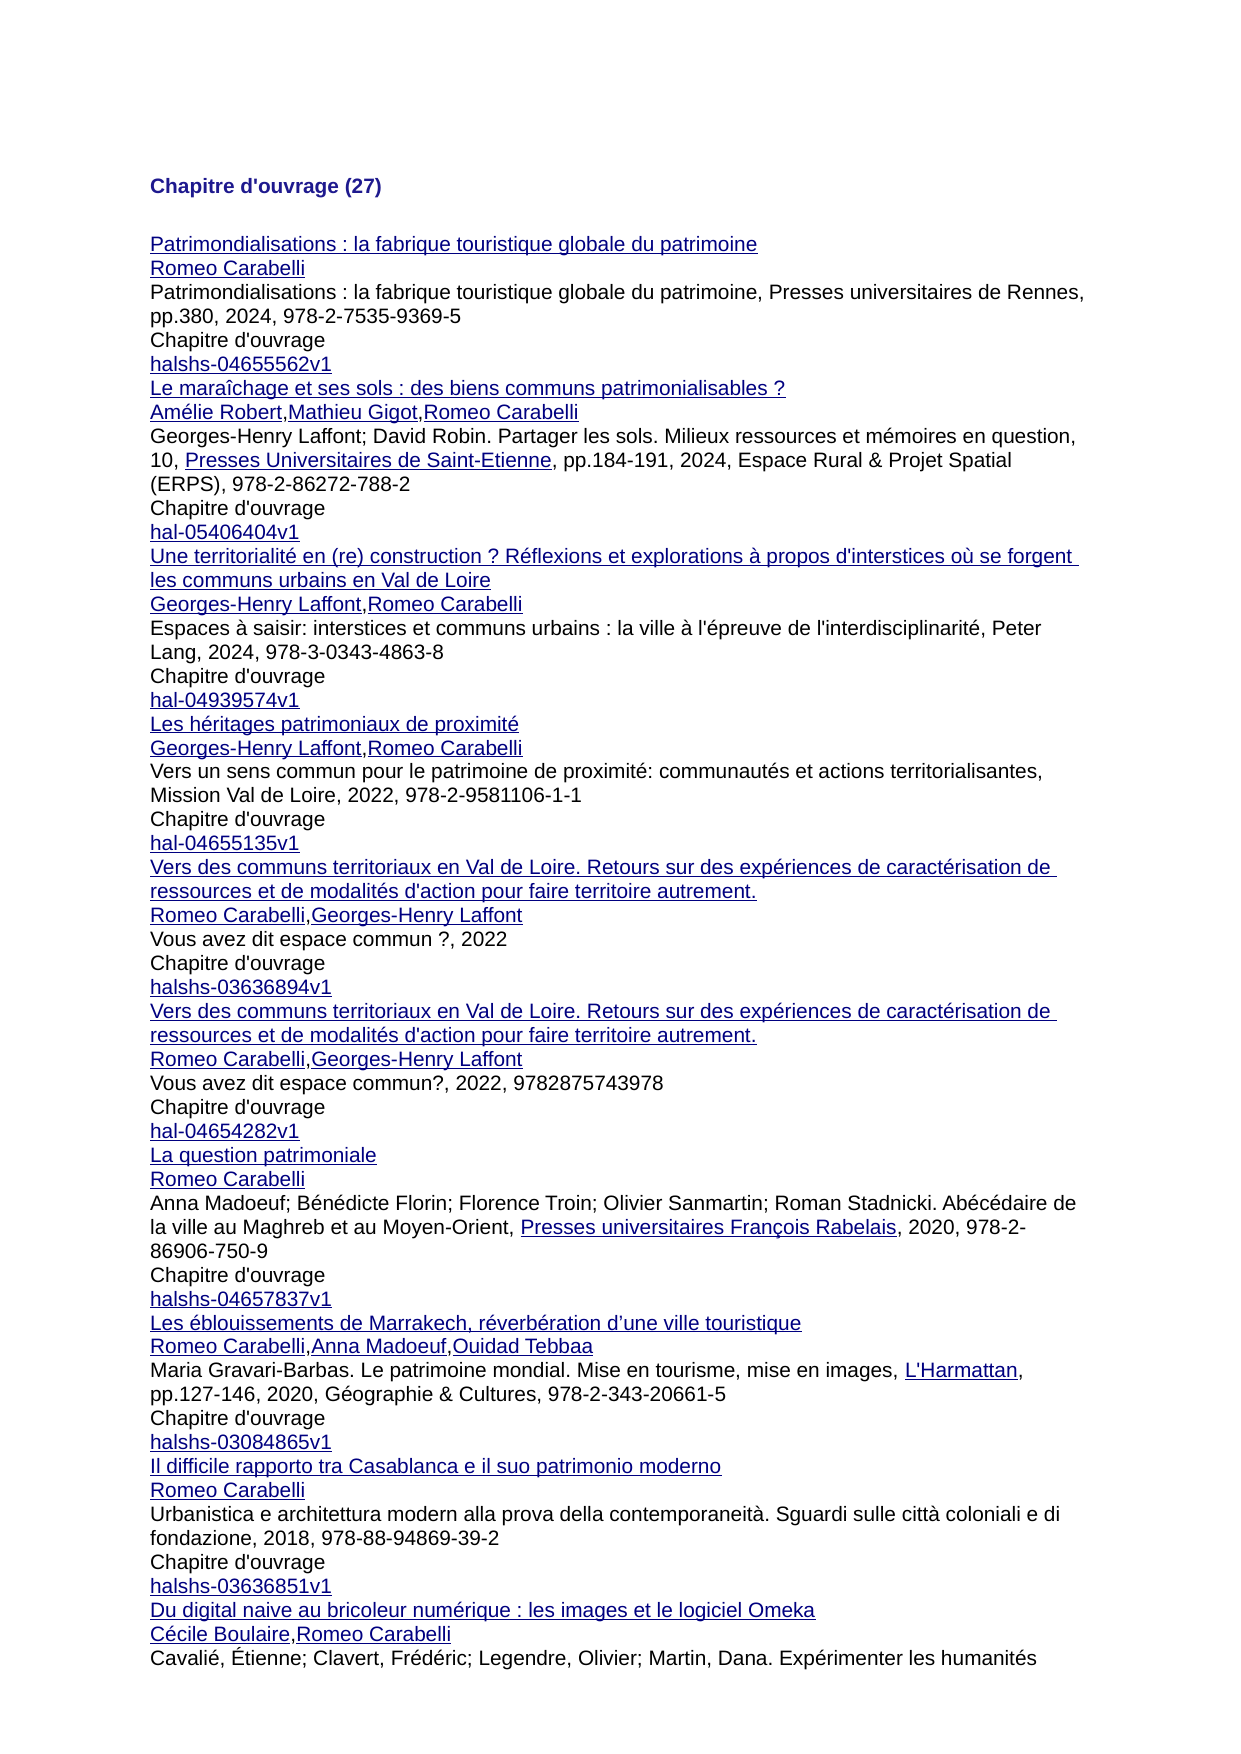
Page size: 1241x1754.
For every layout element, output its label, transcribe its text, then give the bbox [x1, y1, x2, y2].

subtitle Chapitre d'ouvrage (27) [150, 174, 1090, 198]
table_cell La question patrimoniale Romeo Carabelli Anna Madoeuf; Bénédicte Florin; Florence Troin; Olivier Sanmartin; Roman Stadnicki. Abécédaire de la ville au Maghreb et au Moyen-Orient, Presses universitaires François Rabelais, 2020, 978-2-86906-750-9 Chapitre d'ouvrage halshs-04657837v1 [150, 1143, 1090, 1310]
table_cell Les héritages patrimoniaux de proximité Georges-Henry Laffont,Romeo Carabelli Vers un sens commun pour le patrimoine de proximité: communautés et actions territorialisantes, Mission Val de Loire, 2022, 978-2-9581106-1-1 Chapitre d'ouvrage hal-04655135v1 [150, 711, 1090, 855]
table_cell Le maraîchage et ses sols : des biens communs patrimonialisables ? Amélie Robert,Mathieu Gigot,Romeo Carabelli Georges-Henry Laffont; David Robin. Partager les sols. Milieux ressources et mémoires en question, 10, Presses Universitaires de Saint-Etienne, pp.184-191, 2024, Espace Rural & Projet Spatial (ERPS), 978-2-86272-788-2 Chapitre d'ouvrage hal-05406404v1 [150, 376, 1090, 544]
table_cell Vers des communs territoriaux en Val de Loire. Retours sur des expériences de caractérisation de ressources et de modalités d'action pour faire territoire autrement. Romeo Carabelli,Georges-Henry Laffont Vous avez dit espace commun?, 2022, 9782875743978 Chapitre d'ouvrage hal-04654282v1 [150, 999, 1090, 1143]
table_cell Les éblouissements de Marrakech, réverbération d’une ville touristique Romeo Carabelli,Anna Madoeuf,Ouidad Tebbaa Maria Gravari-Barbas. Le patrimoine mondial. Mise en tourisme, mise en images, L'Harmattan, pp.127-146, 2020, Géographie & Cultures, 978-2-343-20661-5 Chapitre d'ouvrage halshs-03084865v1 [150, 1310, 1090, 1454]
table_cell Vers des communs territoriaux en Val de Loire. Retours sur des expériences de caractérisation de ressources et de modalités d'action pour faire territoire autrement. Romeo Carabelli,Georges-Henry Laffont Vous avez dit espace commun ?, 2022 Chapitre d'ouvrage halshs-03636894v1 [150, 855, 1090, 999]
table_cell Du digital naive au bricoleur numérique : les images et le logiciel Omeka Cécile Boulaire,Romeo Carabelli Cavalié, Étienne; Clavert, Frédéric; Legendre, Olivier; Martin, Dana. Expérimenter les humanités [150, 1598, 1090, 1670]
table_cell Il difficile rapporto tra Casablanca e il suo patrimonio moderno Romeo Carabelli Urbanistica e architettura modern alla prova della contemporaneità. Sguardi sulle città coloniali e di fondazione, 2018, 978-88-94869-39-2 Chapitre d'ouvrage halshs-03636851v1 [150, 1454, 1090, 1598]
table_cell Une territorialité en (re) construction ? Réflexions et explorations à propos d'interstices où se forgent les communs urbains en Val de Loire Georges-Henry Laffont,Romeo Carabelli Espaces à saisir: interstices et communs urbains : la ville à l'épreuve de l'interdisciplinarité, Peter Lang, 2024, 978-3-0343-4863-8 Chapitre d'ouvrage hal-04939574v1 [150, 544, 1090, 711]
table_header Patrimondialisations : la fabrique touristique globale du patrimoine Romeo Carabelli Patrimondialisations : la fabrique touristique globale du patrimoine, Presses universitaires de Rennes, pp.380, 2024, 978-2-7535-9369-5 Chapitre d'ouvrage halshs-04655562v1 [150, 232, 1090, 376]
